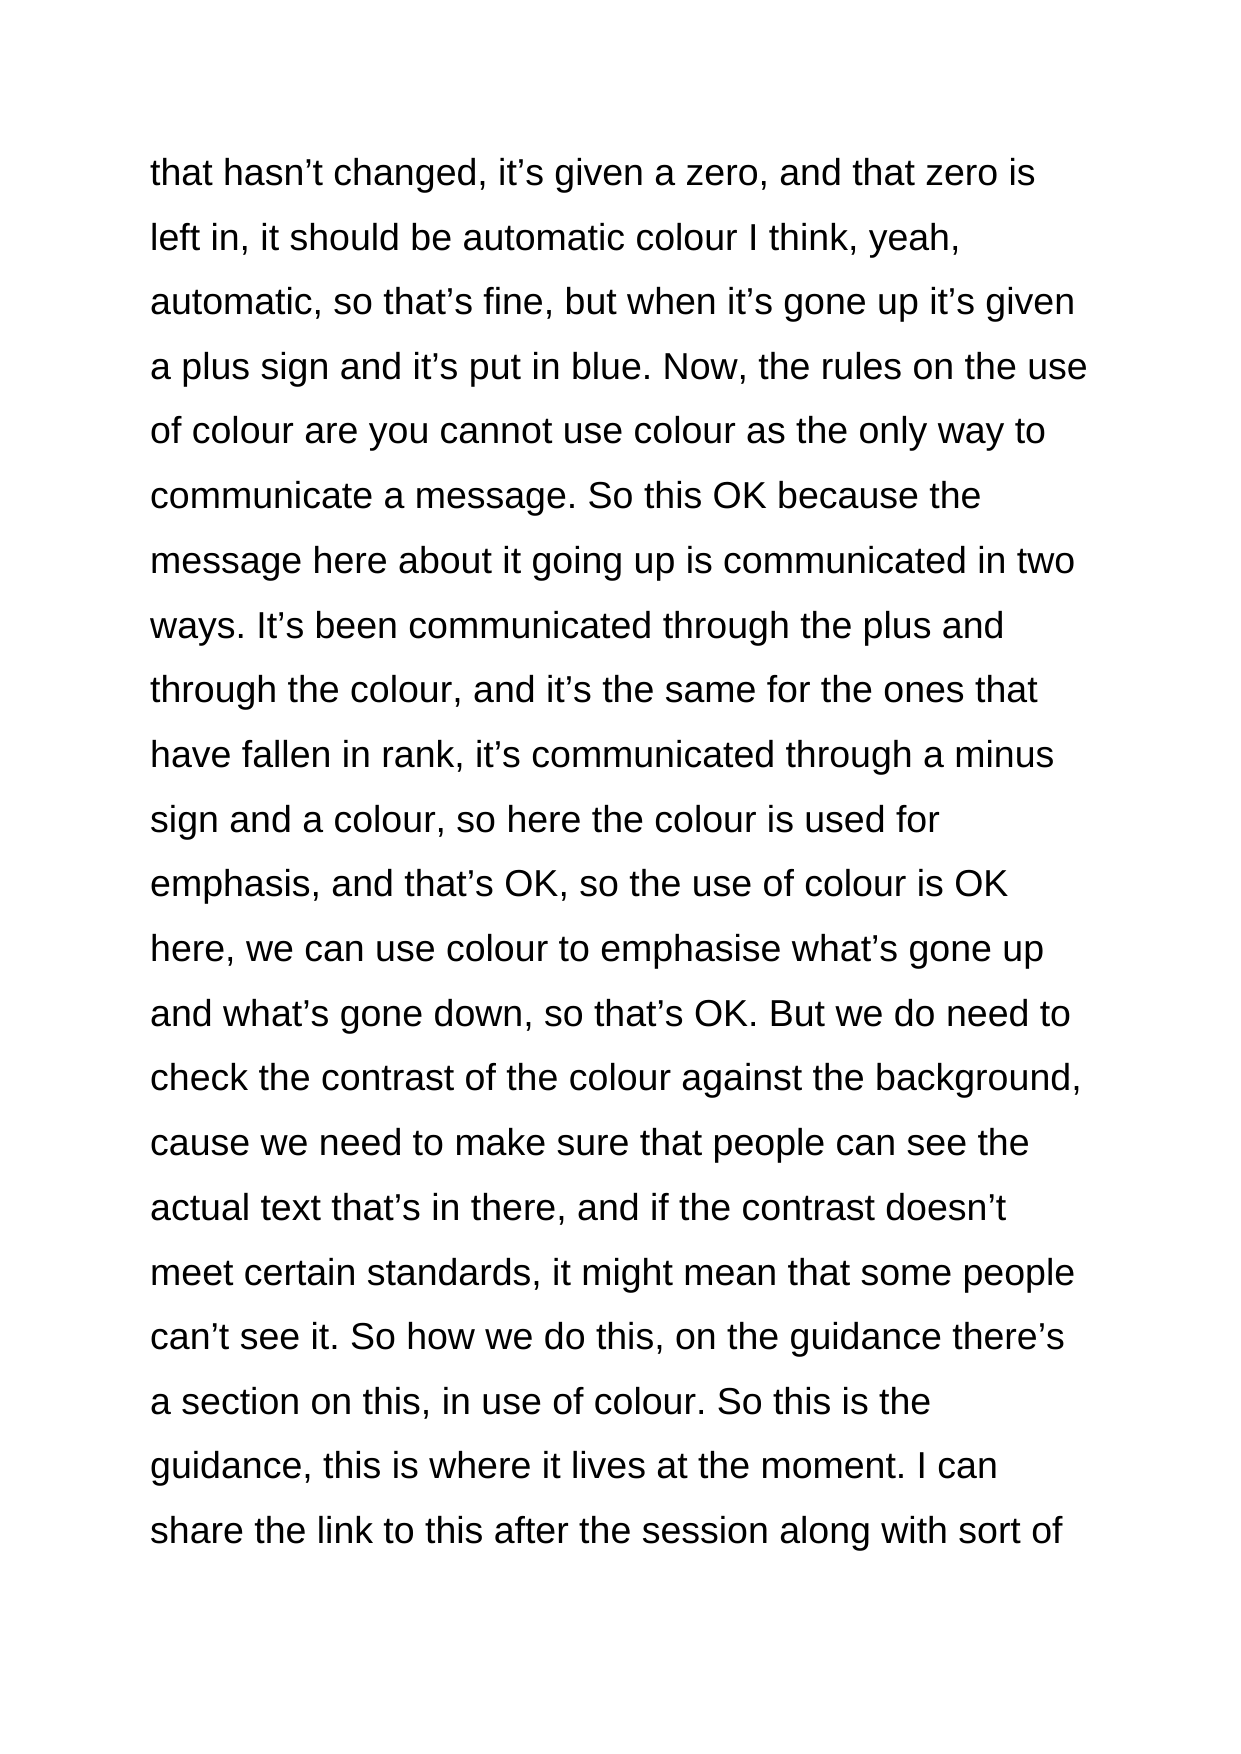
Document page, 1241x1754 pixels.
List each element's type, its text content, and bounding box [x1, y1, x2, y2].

text that hasn’t changed, it’s given a zero, and that zero is left in, it should be automatic colour I think, yeah, automatic, so that’s fine, but when it’s gone up it’s given a plus sign and it’s put in blue. Now, the rules on the use of colour are you cannot use colour as the only way to communicate a message. So this OK because the message here about it going up is communicated in two ways. It’s been communicated through the plus and through the colour, and it’s the same for the ones that have fallen in rank, it’s communicated through a minus sign and a colour, so here the colour is used for emphasis, and that’s OK, so the use of colour is OK here, we can use colour to emphasise what’s gone up and what’s gone down, so that’s OK. But we do need to check the contrast of the colour against the background, cause we need to make sure that people can see the actual text that’s in there, and if the contrast doesn’t meet certain standards, it might mean that some people can’t see it. So how we do this, on the guidance there’s a section on this, in use of colour. So this is the guidance, this is where it lives at the moment. I can share the link to this after the session along with sort of [150, 150, 1090, 1552]
